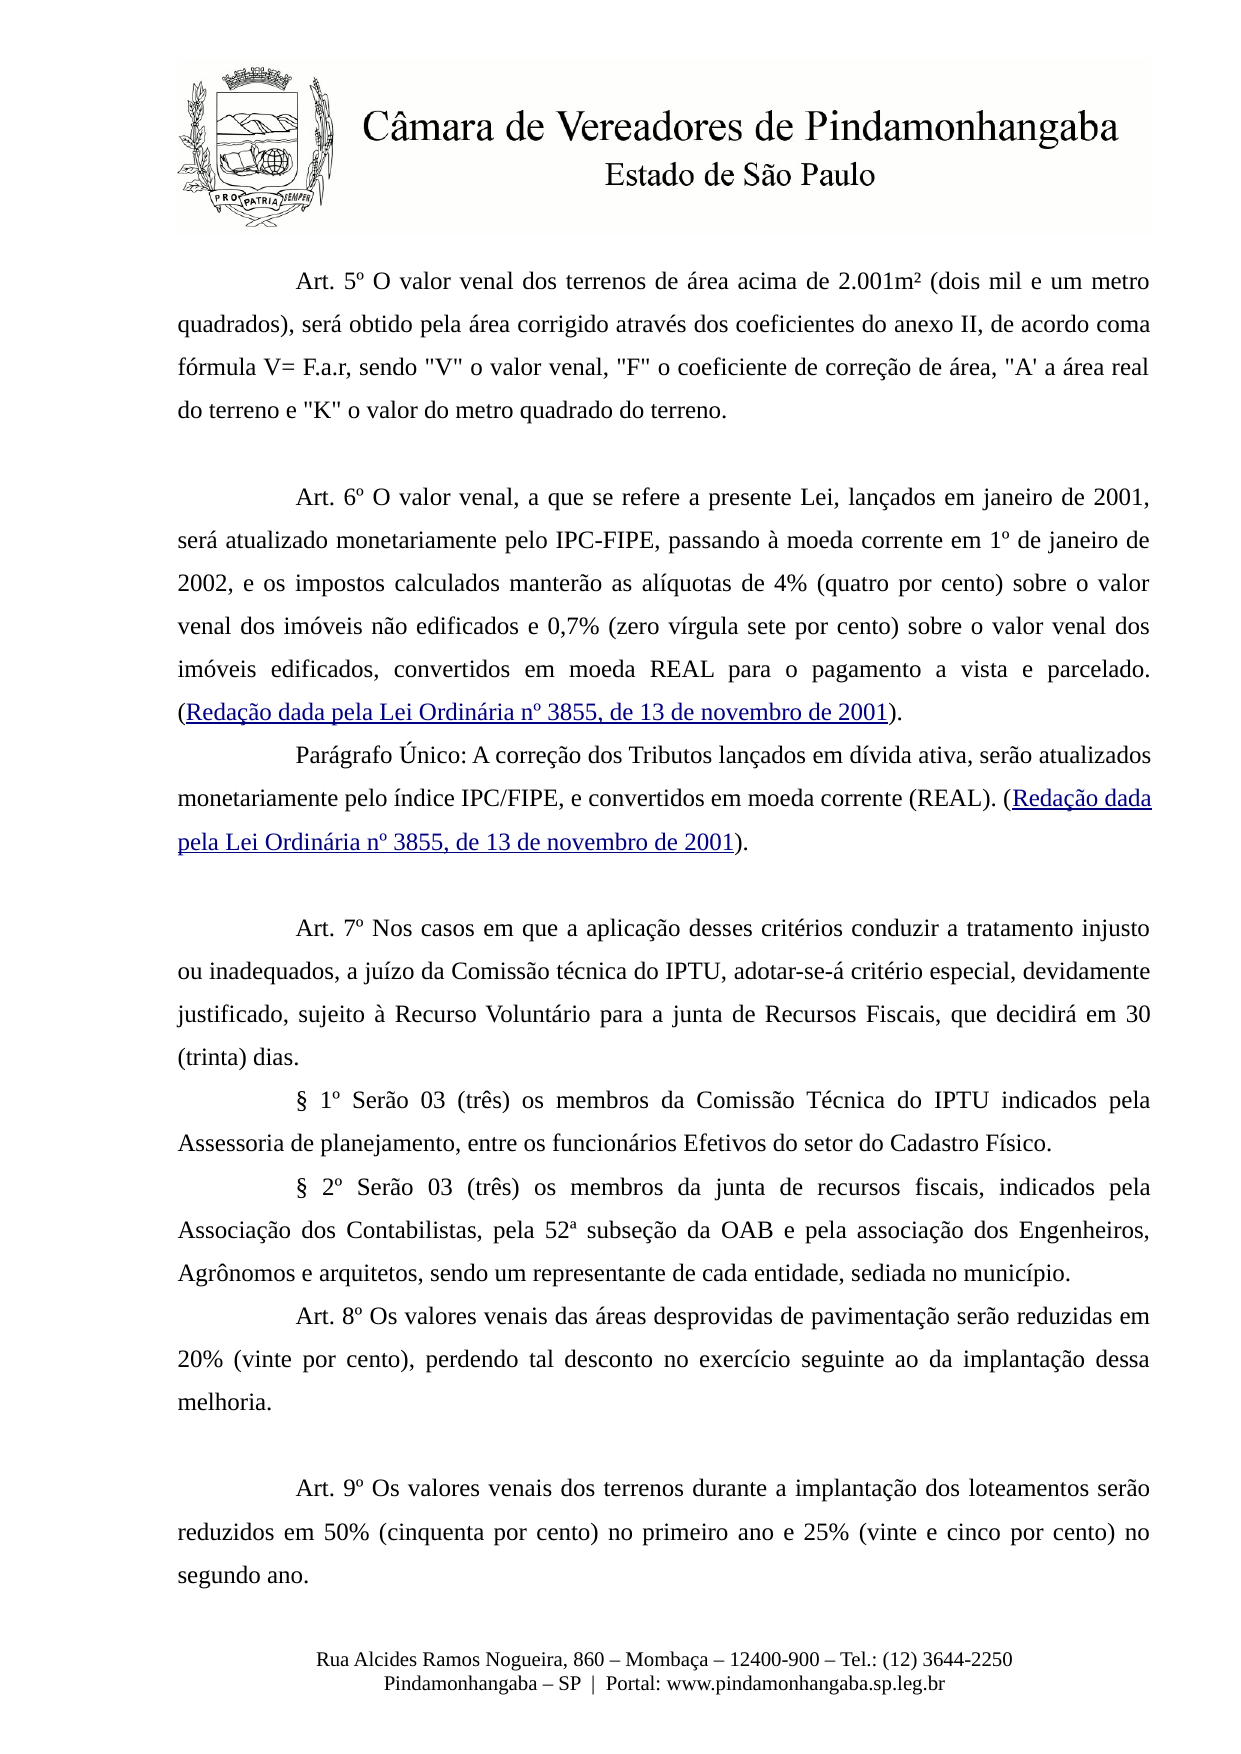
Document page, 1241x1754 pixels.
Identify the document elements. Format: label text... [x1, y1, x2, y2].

text Art. 5º O valor venal dos terrenos de área acima de 2.001m² (dois mil e um metro quadrados), será obtido pela área corrigido através dos coeficientes do anexo II, de acordo coma fórmula V= F.a.r, sendo "V" o valor venal, "F" o coeficiente de correção de área, "A' a área real do terreno e "K" o valor do metro quadrado do terreno. [177, 266, 1152, 424]
text Art. 9º Os valores venais dos terrenos durante a implantação dos loteamentos serão reduzidos em 50% (cinquenta por cento) no primeiro ano e 25% (vinte e cinco por cento) no segundo ano. [177, 1473, 1152, 1588]
text Art. 6º O valor venal, a que se refere a presente Lei, lançados em janeiro de 2001, será atualizado monetariamente pelo IPC-FIPE, passando à moeda corrente em 1º de janeiro de 2002, e os impostos calculados manterão as alíquotas de 4% (quatro por cento) sobre o valor venal dos imóveis não edificados e 0,7% (zero vírgula sete por cento) sobre o valor venal dos imóveis edificados, convertidos em moeda REAL para o pagamento a vista e parcelado. (Redação dada pela Lei Ordinária nº 3855, de 13 de novembro de 2001). [177, 482, 1152, 726]
text § 1º Serão 03 (três) os membros da Comissão Técnica do IPTU indicados pela Assessoria de planejamento, entre os funcionários Efetivos do setor do Cadastro Físico. [177, 1085, 1152, 1157]
text Parágrafo Único: A correção dos Tributos lançados em dívida ativa, serão atualizados monetariamente pelo índice IPC/FIPE, e convertidos em moeda corrente (REAL). (Redação dada pela Lei Ordinária nº 3855, de 13 de novembro de 2001). [177, 740, 1152, 855]
picture [177, 59, 1152, 236]
text Art. 8º Os valores venais das áreas desprovidas de pavimentação serão reduzidas em 20% (vinte por cento), perdendo tal desconto no exercício seguinte ao da implantação dessa melhoria. [177, 1301, 1152, 1416]
text § 2º Serão 03 (três) os membros da junta de recursos fiscais, indicados pela Associação dos Contabilistas, pela 52ª subseção da OAB e pela associação dos Engenheiros, Agrônomos e arquitetos, sendo um representante de cada entidade, sediada no município. [177, 1172, 1152, 1287]
text Art. 7º Nos casos em que a aplicação desses critérios conduzir a tratamento injusto ou inadequados, a juízo da Comissão técnica do IPTU, adotar-se-á critério especial, devidamente justificado, sujeito à Recurso Voluntário para a junta de Recursos Fiscais, que decidirá em 30 (trinta) dias. [177, 913, 1152, 1071]
